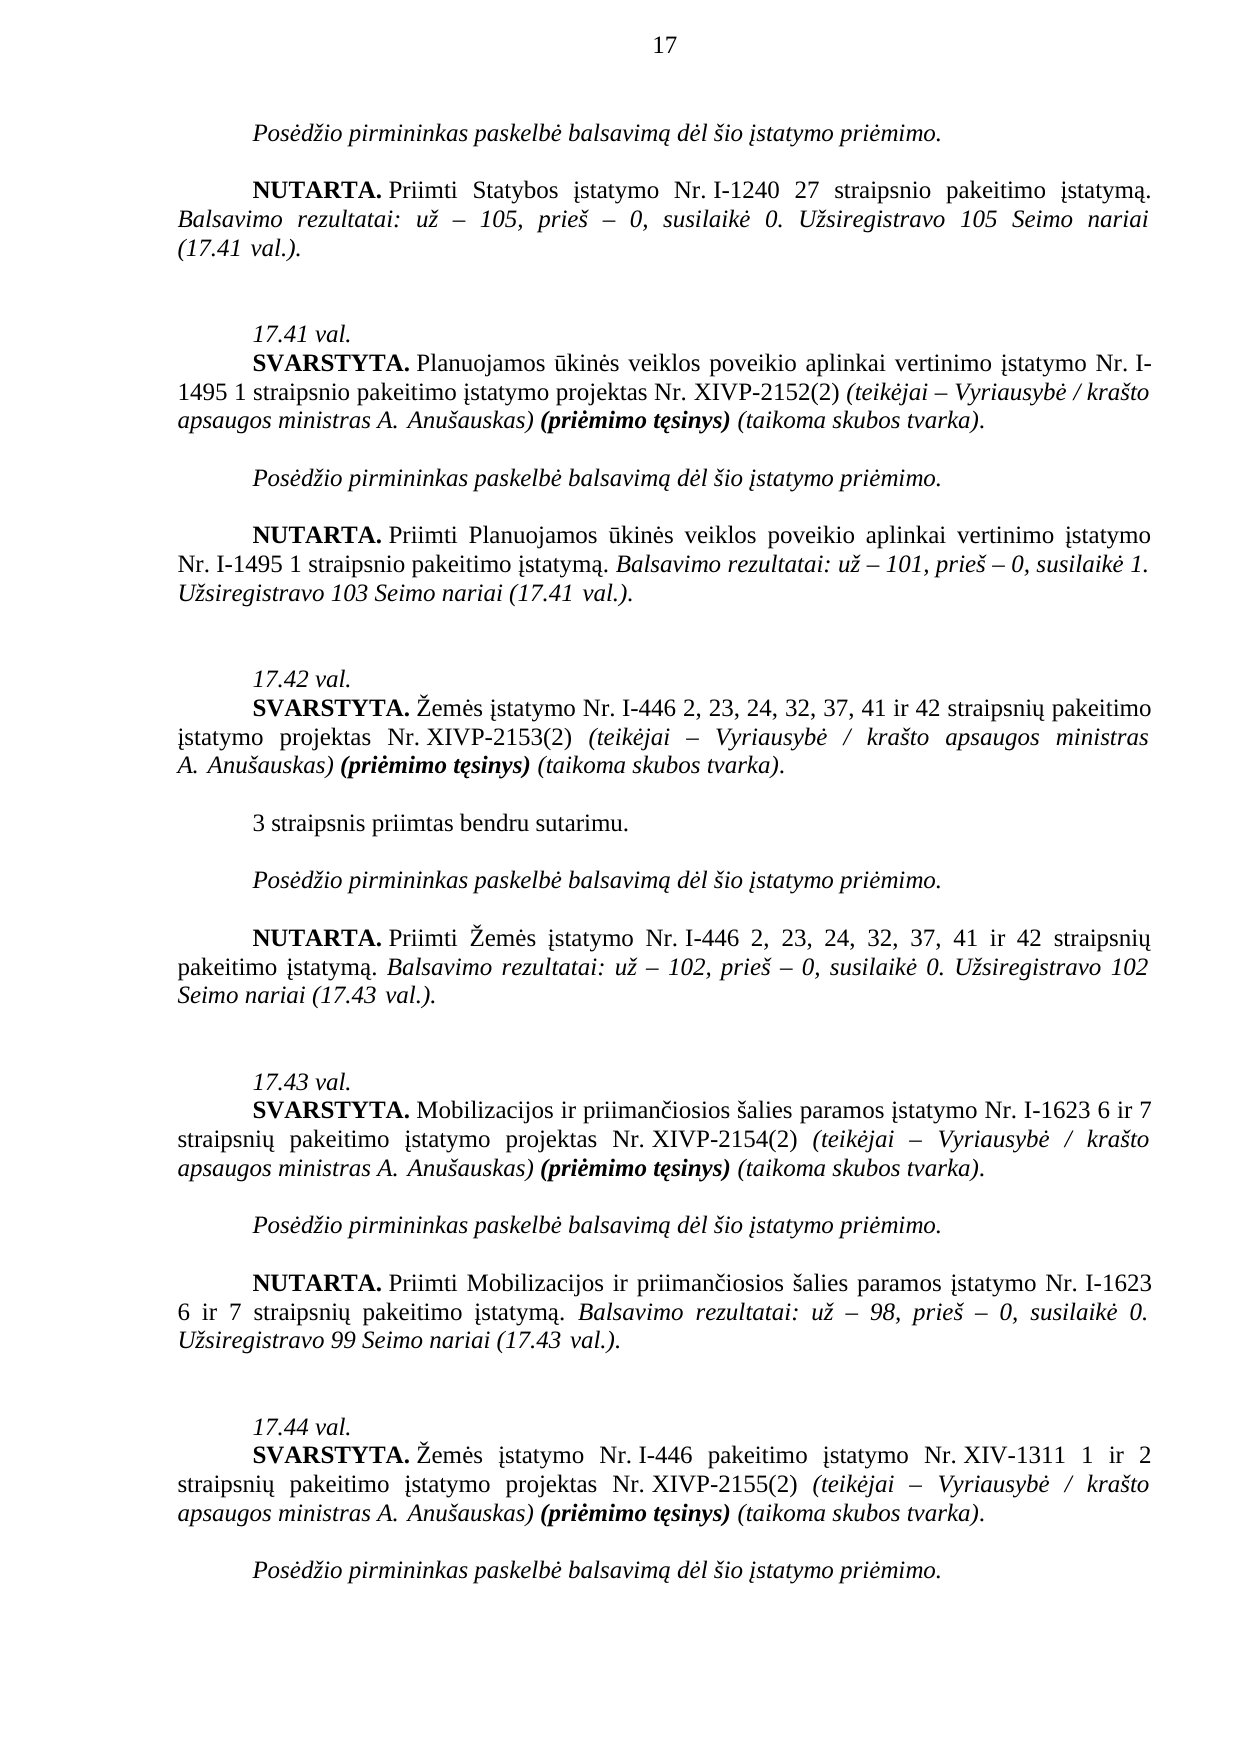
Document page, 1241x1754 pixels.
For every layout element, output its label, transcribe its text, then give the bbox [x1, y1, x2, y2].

text 17.42 val. [177, 664, 1152, 693]
text Posėdžio pirmininkas paskelbė balsavimą dėl šio įstatymo priėmimo. [177, 866, 1152, 894]
text NUTARTA. Priimti Mobilizacijos ir priimančiosios šalies paramos įstatymo Nr. I-1623 6 ir 7 straipsnių pakeitimo įstatymą. Balsavimo rezultatai: už – 98, prieš – 0, susilaikė 0. Užsiregistravo 99 Seimo nariai (17.43 val.). [177, 1268, 1152, 1354]
text SVARSTYTA. Žemės įstatymo Nr. I-446 pakeitimo įstatymo Nr. XIV-1311 1 ir 2 straipsnių pakeitimo įstatymo projektas Nr. XIVP-2155(2) (teikėjai – Vyriausybė / krašto apsaugos ministras A. Anušauskas) (priėmimo tęsinys) (taikoma skubos tvarka). [177, 1441, 1152, 1527]
text Posėdžio pirmininkas paskelbė balsavimą dėl šio įstatymo priėmimo. [177, 463, 1152, 492]
text NUTARTA. Priimti Statybos įstatymo Nr. I-1240 27 straipsnio pakeitimo įstatymą. Balsavimo rezultatai: už – 105, prieš – 0, susilaikė 0. Užsiregistravo 105 Seimo nariai (17.41 val.). [177, 176, 1152, 262]
text 17.44 val. [177, 1412, 1152, 1441]
text 17.41 val. [177, 319, 1152, 348]
text 17.43 val. [177, 1067, 1152, 1096]
text NUTARTA. Priimti Planuojamos ūkinės veiklos poveikio aplinkai vertinimo įstatymo Nr. I-1495 1 straipsnio pakeitimo įstatymą. Balsavimo rezultatai: už – 101, prieš – 0, susilaikė 1. Užsiregistravo 103 Seimo nariai (17.41 val.). [177, 521, 1152, 607]
text Posėdžio pirmininkas paskelbė balsavimą dėl šio įstatymo priėmimo. [177, 118, 1152, 147]
text NUTARTA. Priimti Žemės įstatymo Nr. I-446 2, 23, 24, 32, 37, 41 ir 42 straipsnių pakeitimo įstatymą. Balsavimo rezultatai: už – 102, prieš – 0, susilaikė 0. Užsiregistravo 102 Seimo nariai (17.43 val.). [177, 923, 1152, 1009]
text SVARSTYTA. Mobilizacijos ir priimančiosios šalies paramos įstatymo Nr. I-1623 6 ir 7 straipsnių pakeitimo įstatymo projektas Nr. XIVP-2154(2) (teikėjai – Vyriausybė / krašto apsaugos ministras A. Anušauskas) (priėmimo tęsinys) (taikoma skubos tvarka). [177, 1096, 1152, 1182]
text SVARSTYTA. Planuojamos ūkinės veiklos poveikio aplinkai vertinimo įstatymo Nr. I-1495 1 straipsnio pakeitimo įstatymo projektas Nr. XIVP-2152(2) (teikėjai – Vyriausybė / krašto apsaugos ministras A. Anušauskas) (priėmimo tęsinys) (taikoma skubos tvarka). [177, 348, 1152, 434]
text SVARSTYTA. Žemės įstatymo Nr. I-446 2, 23, 24, 32, 37, 41 ir 42 straipsnių pakeitimo įstatymo projektas Nr. XIVP-2153(2) (teikėjai – Vyriausybė / krašto apsaugos ministras A. Anušauskas) (priėmimo tęsinys) (taikoma skubos tvarka). [177, 693, 1152, 779]
text 3 straipsnis priimtas bendru sutarimu. [177, 808, 1152, 837]
text Posėdžio pirmininkas paskelbė balsavimą dėl šio įstatymo priėmimo. [177, 1556, 1152, 1584]
text Posėdžio pirmininkas paskelbė balsavimą dėl šio įstatymo priėmimo. [177, 1211, 1152, 1239]
